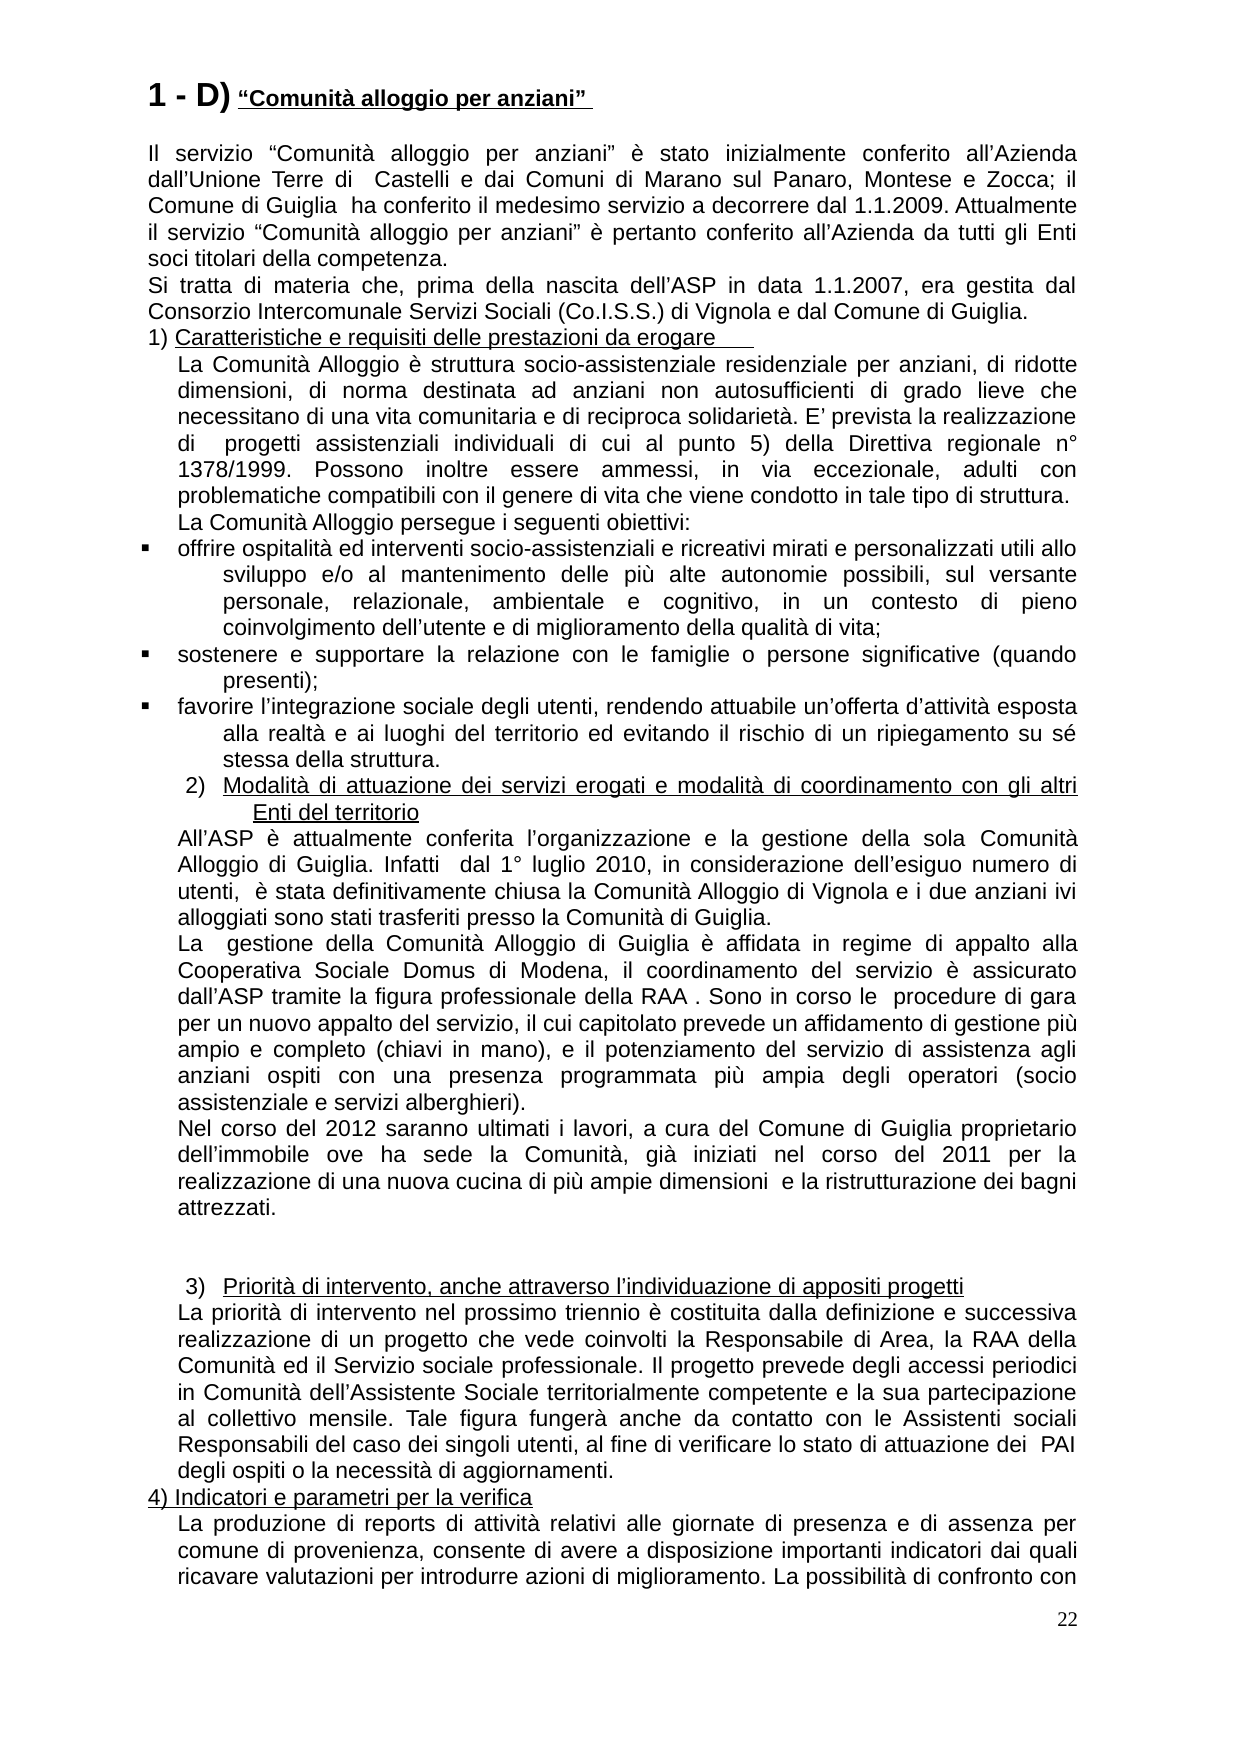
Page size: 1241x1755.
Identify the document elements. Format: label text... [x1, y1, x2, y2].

text La priorità di intervento nel prossimo triennio è costituita dalla definizione e successiva realizzazione di un progetto che vede coinvolti la Responsabile di Area, la RAA della Comunità ed il Servizio sociale professionale. Il progetto prevede degli accessi periodici in Comunità dell’Assistente Sociale territorialmente competente e la sua partecipazione al collettivo mensile. Tale figura fungerà anche da contatto con le Assistenti sociali Responsabili del caso dei singoli utenti, al fine di verificare lo stato di attuazione dei PAI degli ospiti o la necessità di aggiornamenti. [177, 1299, 1078, 1484]
text Il servizio “Comunità alloggio per anziani” è stato inizialmente conferito all’Azienda dall’Unione Terre di Castelli e dai Comuni di Marano sul Panaro, Montese e Zocca; il Comune di Guiglia ha conferito il medesimo servizio a decorrere dal 1.1.2009. Attualmente il servizio “Comunità alloggio per anziani” è pertanto conferito all’Azienda da tutti gli Enti soci titolari della competenza. [148, 140, 1078, 272]
text 4) Indicatori e parametri per la verifica [148, 1484, 1078, 1510]
text La gestione della Comunità Alloggio di Guiglia è affidata in regime di appalto alla Cooperativa Sociale Domus di Modena, il coordinamento del servizio è assicurato dall’ASP tramite la figura professionale della RAA . Sono in corso le procedure di gara per un nuovo appalto del servizio, il cui capitolato prevede un affidamento di gestione più ampio e completo (chiavi in mano), e il potenziamento del servizio di assistenza agli anziani ospiti con una presenza programmata più ampia degli operatori (socio assistenziale e servizi alberghieri). [177, 930, 1078, 1115]
text All’ASP è attualmente conferita l’organizzazione e la gestione della sola Comunità Alloggio di Guiglia. Infatti dal 1° luglio 2010, in considerazione dell’esiguo numero di utenti, è stata definitivamente chiusa la Comunità Alloggio di Vignola e i due anziani ivi alloggiati sono stati trasferiti presso la Comunità di Guiglia. [177, 825, 1078, 930]
list offrire ospitalità ed interventi socio-assistenziali e ricreativi mirati e personalizzati utili allo sviluppo e/o al mantenimento delle più alte autonomie possibili, sul versante personale, relazionale, ambientale e cognitivo, in un contesto di pieno coinvolgimento dell’utente e di miglioramento della qualità di vita; [140, 535, 1078, 641]
text 1) Caratteristiche e requisiti delle prestazioni da erogare [148, 324, 1078, 351]
text La Comunità Alloggio persegue i seguenti obiettivi: [177, 509, 1078, 535]
list Priorità di intervento, anche attraverso l’individuazione di appositi progetti [185, 1273, 1078, 1299]
text La Comunità Alloggio è struttura socio-assistenziale residenziale per anziani, di ridotte dimensioni, di norma destinata ad anziani non autosufficienti di grado lieve che necessitano di una vita comunitaria e di reciproca solidarietà. E’ prevista la realizzazione di progetti assistenziali individuali di cui al punto 5) della Direttiva regionale n° 1378/1999. Possono inoltre essere ammessi, in via eccezionale, adulti con problematiche compatibili con il genere di vita che viene condotto in tale tipo di struttura. [177, 351, 1078, 509]
text Nel corso del 2012 saranno ultimati i lavori, a cura del Comune di Guiglia proprietario dell’immobile ove ha sede la Comunità, già iniziati nel corso del 2011 per la realizzazione di una nuova cucina di più ampie dimensioni e la ristrutturazione dei bagni attrezzati. [177, 1115, 1078, 1220]
list sostenere e supportare la relazione con le famiglie o persone significative (quando presenti); [140, 641, 1078, 693]
list favorire l’integrazione sociale degli utenti, rendendo attuabile un’offerta d’attività esposta alla realtà e ai luoghi del territorio ed evitando il rischio di un ripiegamento su sé stessa della struttura. [140, 693, 1078, 772]
text Si tratta di materia che, prima della nascita dell’ASP in data 1.1.2007, era gestita dal Consorzio Intercomunale Servizi Sociali (Co.I.S.S.) di Vignola e dal Comune di Guiglia. [148, 272, 1078, 324]
text 1 - D) “Comunità alloggio per anziani” [148, 75, 1078, 113]
text La produzione di reports di attività relativi alle giornate di presenza e di assenza per comune di provenienza, consente di avere a disposizione importanti indicatori dai quali ricavare valutazioni per introdurre azioni di miglioramento. La possibilità di confronto con [177, 1510, 1078, 1589]
list Modalità di attuazione dei servizi erogati e modalità di coordinamento con gli altri Enti del territorio [185, 772, 1078, 825]
